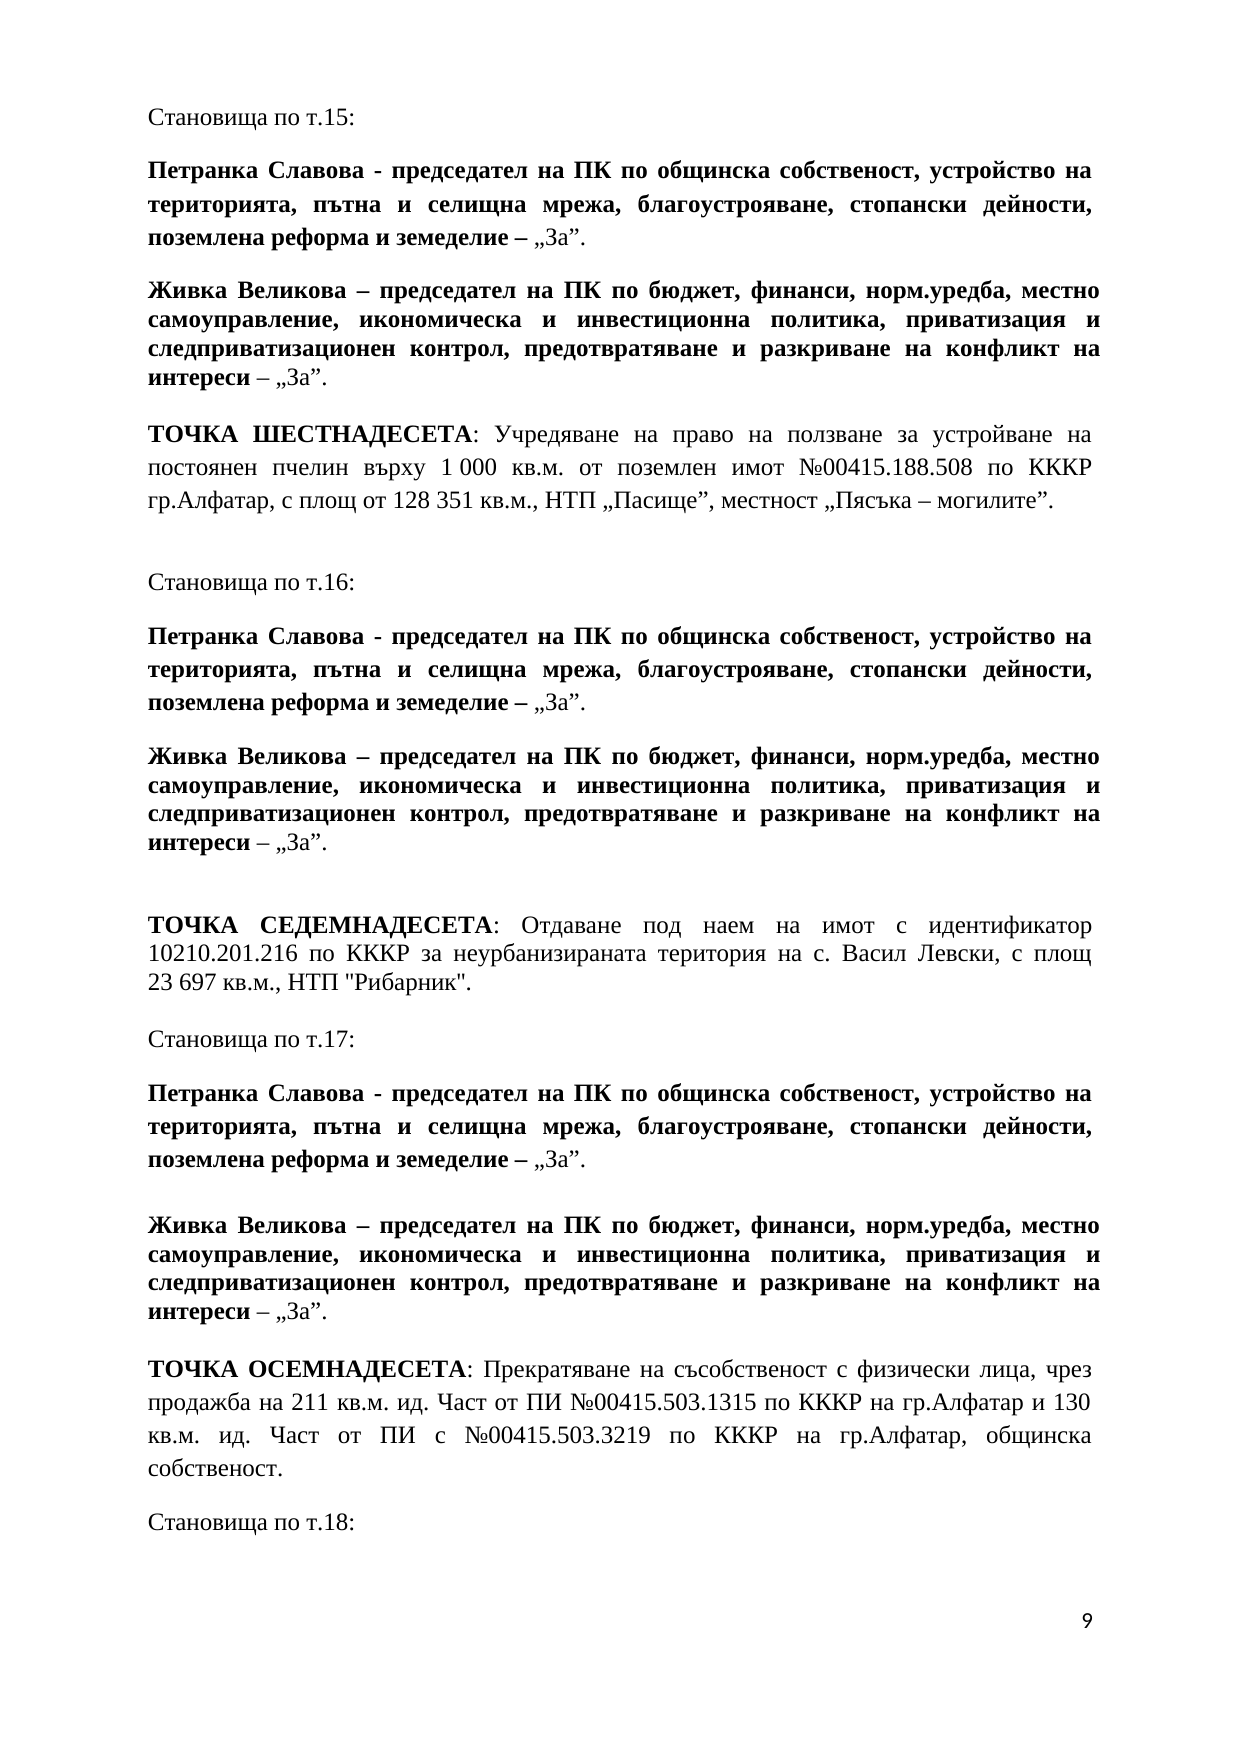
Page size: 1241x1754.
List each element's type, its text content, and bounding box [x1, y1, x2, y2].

text Живка Великова – председател на ПК по бюджет, финанси, норм.уредба, местно самоуправление, икономическа и инвестиционна политика, приватизация и следприватизационен контрол, предотвратяване и разкриване на конфликт на интереси – „За”. [148, 1210, 1101, 1325]
text Становища по т.17: [148, 1024, 1093, 1053]
text Петранка Славова - председател на ПК по общинска собственост, устройство на територията, пътна и селищна мрежа, благоустрояване, стопански дейности, поземлена реформа и земеделие – „За”. [148, 156, 1093, 250]
text Становища по т.16: [148, 567, 1093, 596]
text Живка Великова – председател на ПК по бюджет, финанси, норм.уредба, местно самоуправление, икономическа и инвестиционна политика, приватизация и следприватизационен контрол, предотвратяване и разкриване на конфликт на интереси – „За”. [148, 741, 1101, 856]
text Живка Великова – председател на ПК по бюджет, финанси, норм.уредба, местно самоуправление, икономическа и инвестиционна политика, приватизация и следприватизационен контрол, предотвратяване и разкриване на конфликт на интереси – „За”. [148, 276, 1101, 391]
text ТОЧКА ШЕСТНАДЕСЕТА: Учредяване на право на ползване за устройване на постоянен пчелин върху 1 000 кв.м. от поземлен имот №00415.188.508 по КККР гр.Алфатар, с площ от 128 351 кв.м., НТП „Пасище”, местност „Пясъка – могилите”. [148, 419, 1093, 514]
text Становища по т.18: [148, 1507, 1093, 1535]
text ТОЧКА ОСЕМНАДЕСЕТА: Прекратяване на съсобственост с физически лица, чрез продажба на 211 кв.м. ид. Част от ПИ №00415.503.1315 по КККР на гр.Алфатар и 130 кв.м. ид. Част от ПИ с №00415.503.3219 по КККР на гр.Алфатар, общинска собственост. [148, 1354, 1093, 1482]
text Петранка Славова - председател на ПК по общинска собственост, устройство на територията, пътна и селищна мрежа, благоустрояване, стопански дейности, поземлена реформа и земеделие – „За”. [148, 1078, 1093, 1173]
text Становища по т.15: [148, 102, 1093, 131]
text Петранка Славова - председател на ПК по общинска собственост, устройство на територията, пътна и селищна мрежа, благоустрояване, стопански дейности, поземлена реформа и земеделие – „За”. [148, 621, 1093, 716]
text ТОЧКА СЕДЕМНАДЕСЕТА: Отдаване под наем на имот с идентификатор 10210.201.216 по КККР за неурбанизираната територия на с. Васил Левски, с площ 23 697 кв.м., НТП ''Рибарник''. [148, 910, 1093, 996]
